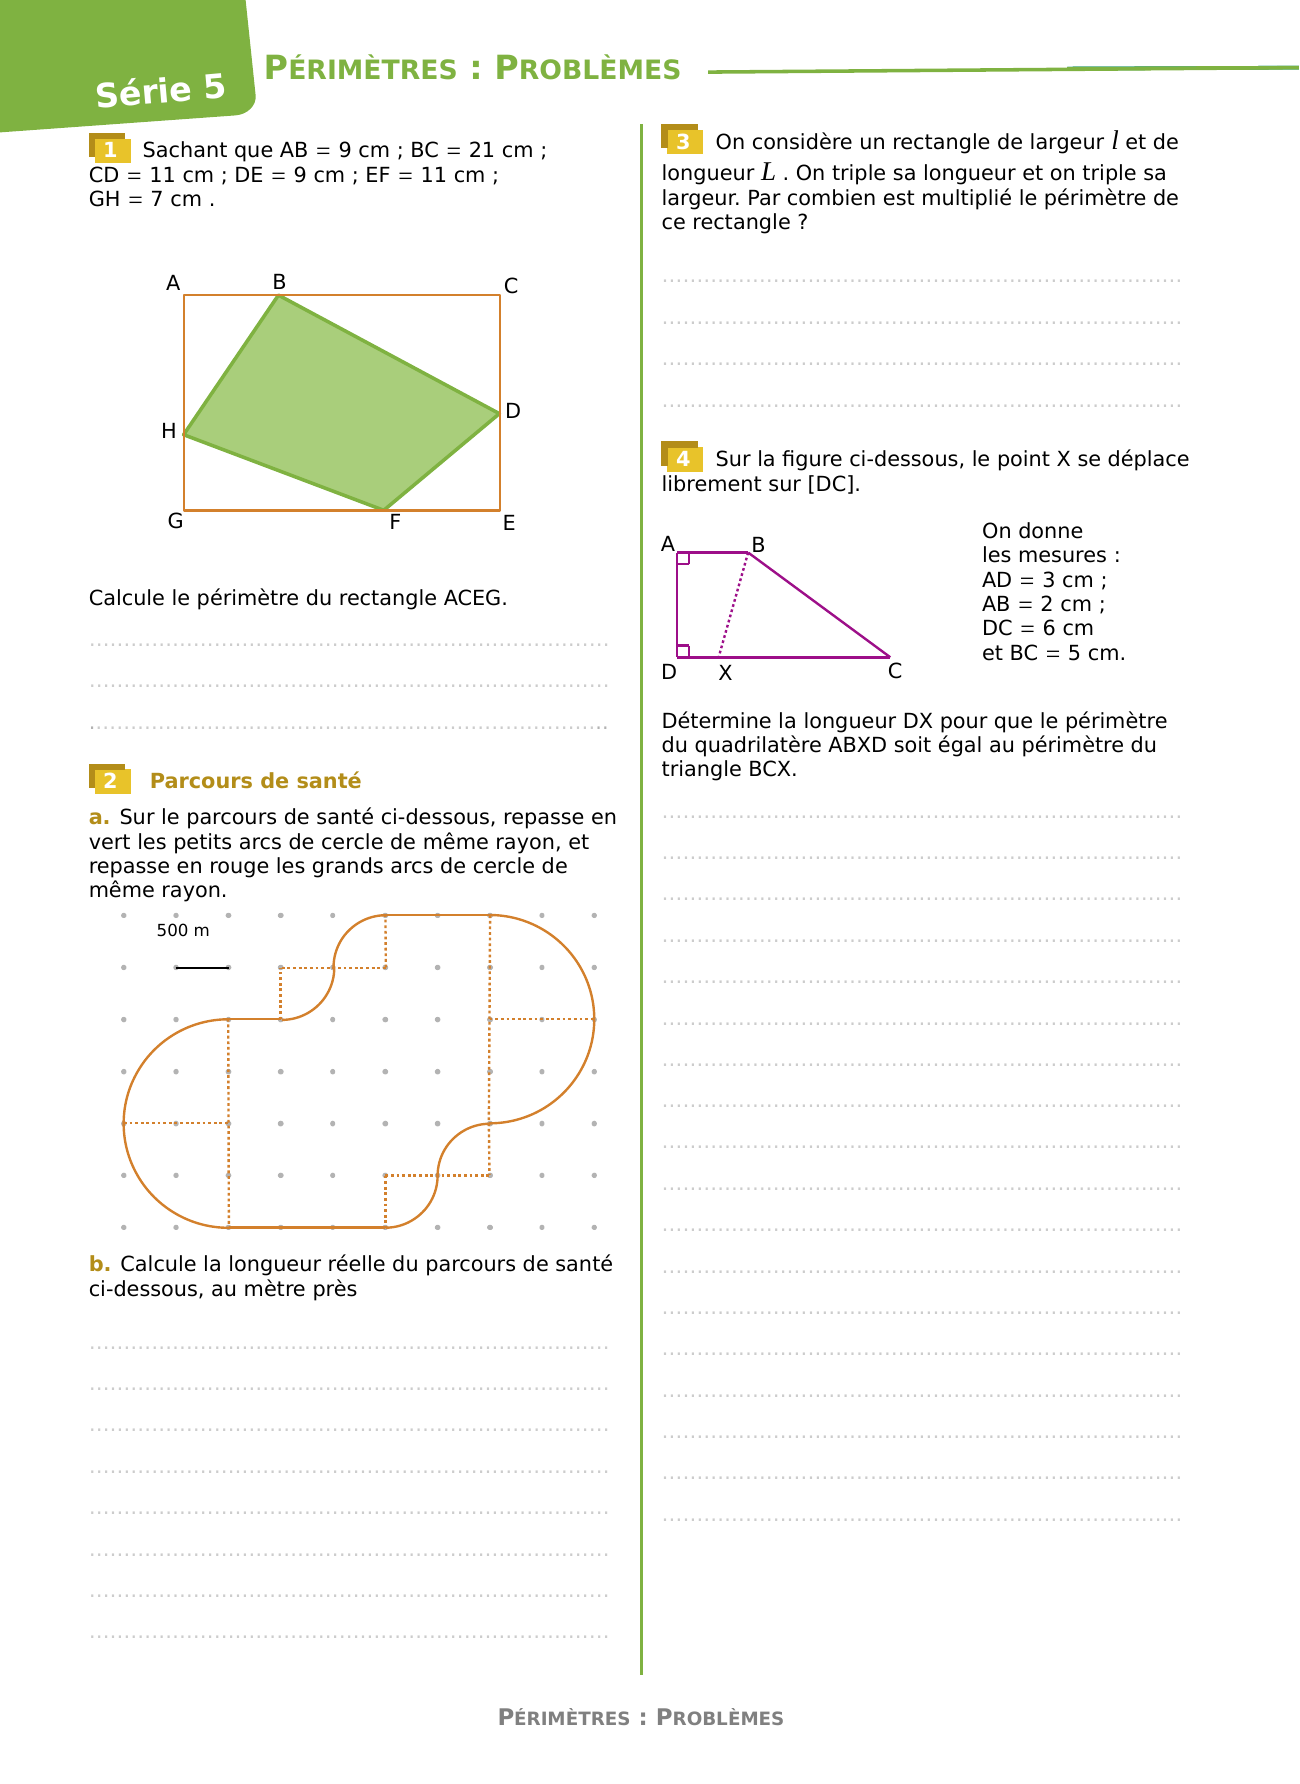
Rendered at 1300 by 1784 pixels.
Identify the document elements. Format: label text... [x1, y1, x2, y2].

table_header On donne les mesures : AD = 3 cm ; AB = 2 cm ; DC = 6 cm et BC = 5 cm. [976, 508, 1193, 703]
text ………………………………………………………………… [661, 1485, 1193, 1526]
text ………………………………………………………………… [661, 864, 1193, 906]
text ………………………………………………………………… [661, 246, 1193, 288]
text ………………………………………………………………… [661, 1071, 1193, 1112]
text ………………………………………………………………… [88, 1519, 620, 1561]
text Calcule le périmètre du rectangle ACEG. [88, 586, 620, 610]
text ………………………………………………………………… [88, 1478, 620, 1519]
text ………………………………………………………………… [88, 1437, 620, 1478]
text ………………………………………………………………… [661, 1361, 1193, 1402]
list Sur le parcours de santé ci-dessous, repasse en vert les petits arcs de cercle de même rayon, et repasse en rouge les grands arcs de cercle de même rayon. [88, 805, 620, 902]
text ………………………………………………………………… [661, 906, 1193, 947]
text ………………………………………………………………… [661, 1030, 1193, 1071]
text ………………………………………………………………… [661, 988, 1193, 1030]
subtitle On considère un rectangle de largeur l et de longueur L . On triple sa longueur et on triple sa largeur. Par combien est multiplié le périmètre de ce rectangle ? [661, 124, 1193, 235]
text ………………………………………………………………… [661, 1237, 1193, 1278]
text ………………………………………………………………… [88, 1313, 620, 1354]
subtitle Sur la figure ci-dessous, le point X se déplace librement sur [DC]. [661, 441, 1193, 496]
text ………………………………………………………………… [661, 947, 1193, 988]
text ………………………………………………………………… [88, 1395, 620, 1437]
text ………………………………………………………………… [88, 1602, 620, 1643]
list Détermine la longueur DX pour que le périmètre du quadrilatère ABXD soit égal au périmètre du triangle BCX. [661, 709, 1193, 782]
subtitle Parcours de santé [88, 763, 620, 794]
list Calcule la longueur réelle du parcours de santé ci-dessous, au mètre près [88, 1252, 620, 1301]
text ………………………………………………………………… [661, 329, 1193, 371]
text ………………………………………………………………… [661, 782, 1193, 823]
subtitle Sachant que AB = 9 cm ; BC = 21 cm ; CD = 11 cm ; DE = 9 cm ; EF = 11 cm ; GH = 7 cm . [88, 124, 620, 211]
text ………………………………………………………………… [661, 1402, 1193, 1443]
text ………………………………………………………………… [661, 1112, 1193, 1154]
text ………………………………………………………………… [661, 1154, 1193, 1195]
text ………………………………………………………………… [661, 1443, 1193, 1485]
text ………………………………………………………………… [661, 288, 1193, 329]
text .……………………………………………………………….. [88, 693, 620, 734]
text ………………………………………………………………… [661, 1278, 1193, 1319]
table_header [661, 508, 976, 703]
text ………………………………………………………………… [661, 823, 1193, 864]
text ………………………………………………………………… [88, 1354, 620, 1395]
text ………………………………………………………………… [88, 1561, 620, 1602]
text ………………………………………………………………… [661, 1195, 1193, 1237]
text ………………………………………………………………… [661, 1319, 1193, 1361]
text ………………………………………………………………… [88, 610, 620, 651]
text ………………………………………………………………… [661, 371, 1193, 412]
text ………………………………………………………………… [88, 651, 620, 693]
